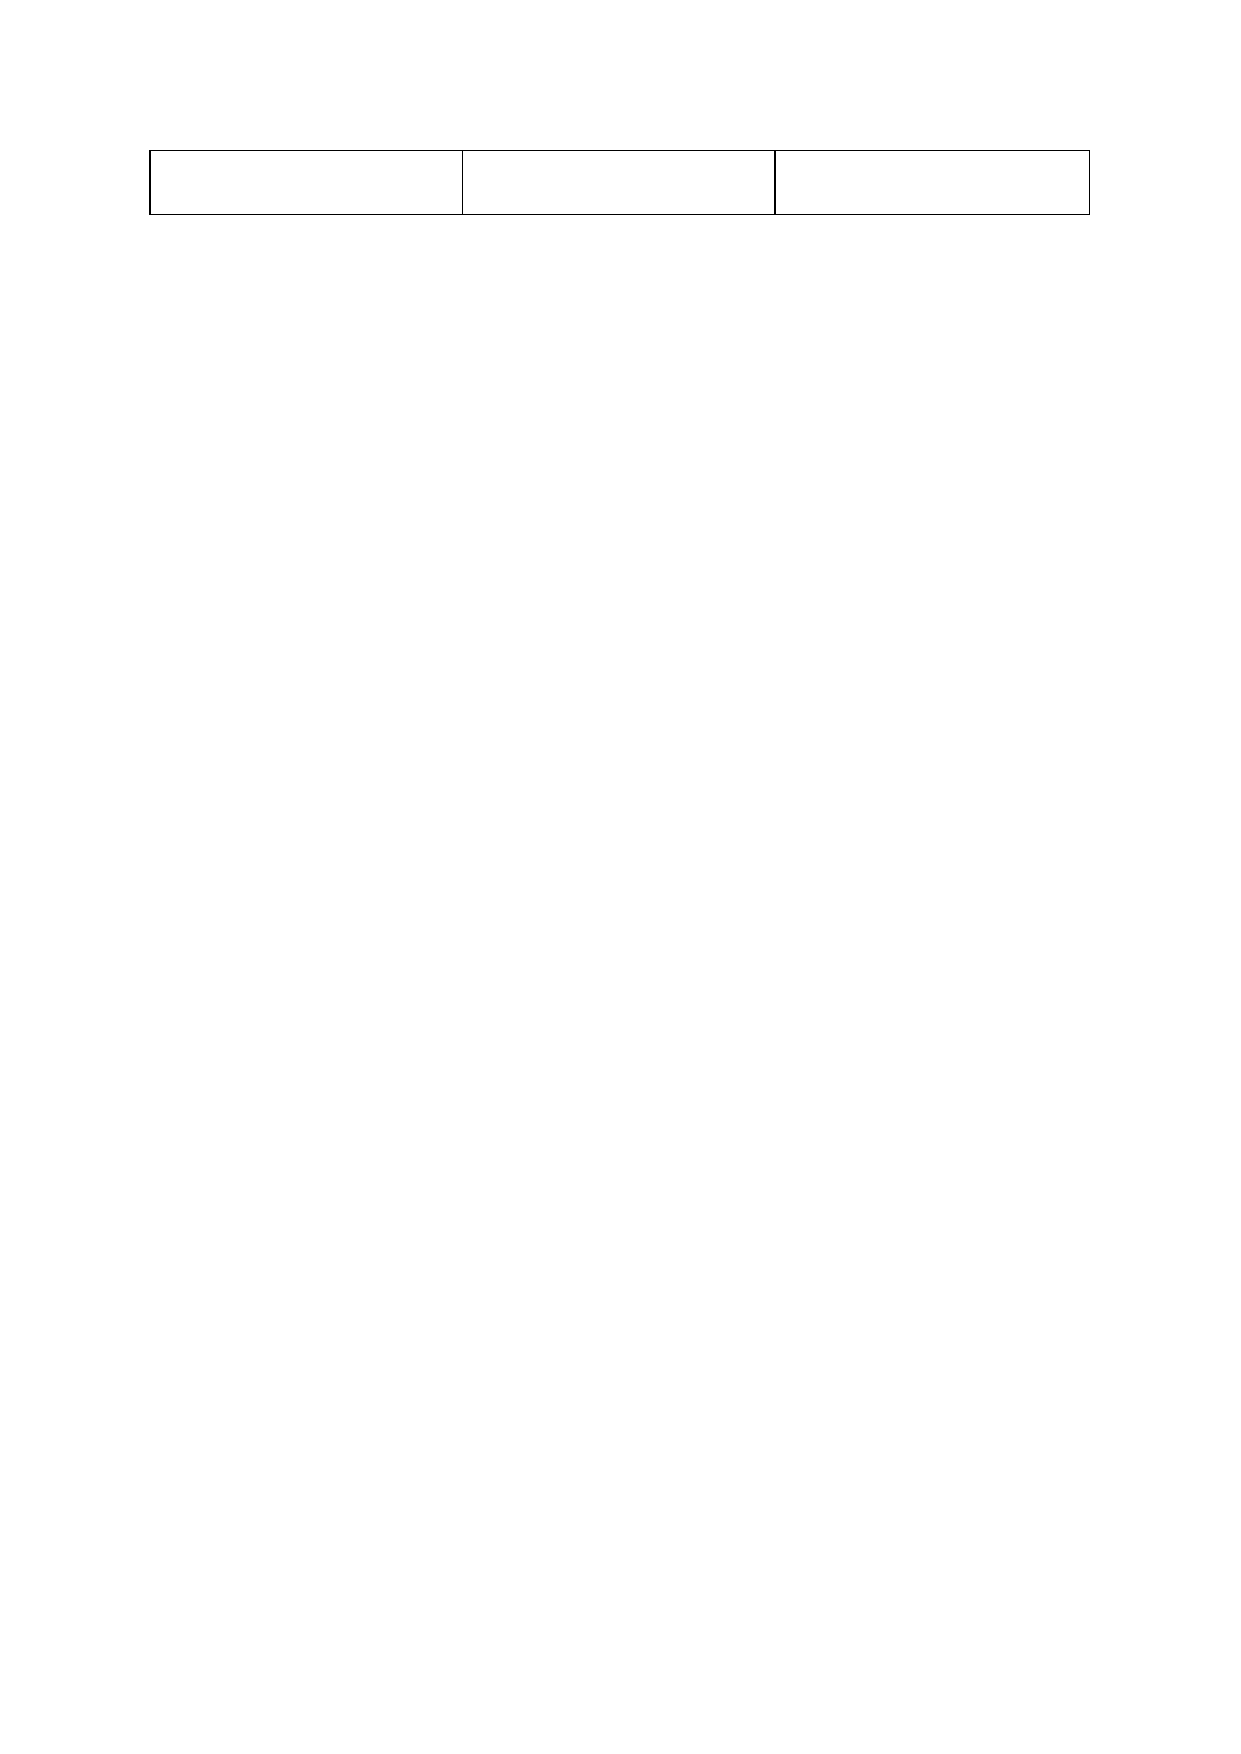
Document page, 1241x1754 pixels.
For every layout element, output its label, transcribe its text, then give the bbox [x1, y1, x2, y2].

table_cell English: Dialogues and Plays; Information; Poetry – Language Play; Authors Maths: Fractions; Properties of Shapes; measurements; statistics; consolidation. Science: light; animals including humans RE: Rules for Living; Ascension and Pentecost. Computing: Collecting clues; Collecting data; PE: Striking and Fielding; Athletics Music: Ukulele French: Food; Geographical features; Food Part 2. PSHE: Good to be me; Relationships; Changes; History: Stone Age D.T: Making Sandwiches [776, 151, 1089, 213]
table_cell English: Mystery; Instruction; Adventure Stories; Poetry – Shape Poetry and Calligrams Maths: Multiplication and Division; Fractions; Measurement; consolidation. Science: rocks; plants RE: Jesus – the man who changed lives; Joy, Sadness, Joy. Computing: Photography; Researching; PE: Multi skills; Net and Wall Games; Gymnastics Music: Ukulele French: Animals; Carnivals; Colours Part 2; Numbers Part 2; Celebrations. PSHE: Say No to Bullying; Going for Goals; Geography: Sea Turtles endangered D.T: Photo frames [463, 151, 774, 213]
table_cell English: Stories with Familiar Settings ; Reports; Myths; Poetry – Poems to Perform Maths: Number and Place Value; Addition and Subtraction; Multiplication and Division; Measurement. Science: Magnets and Forces; rocks. RE: Called by God; God with us. Computing: Programming; Games Testing; PE: Invasion Games; Gymnastics; Dance Music :Ukulele French: Flag; Greetings; Numbers to 10; Colours; Rhymes; Days of the week; Months of the year; Christmas. PSHE: New Beginnings; Getting on and falling out; History: Romans Art: Mosaics [151, 151, 462, 213]
